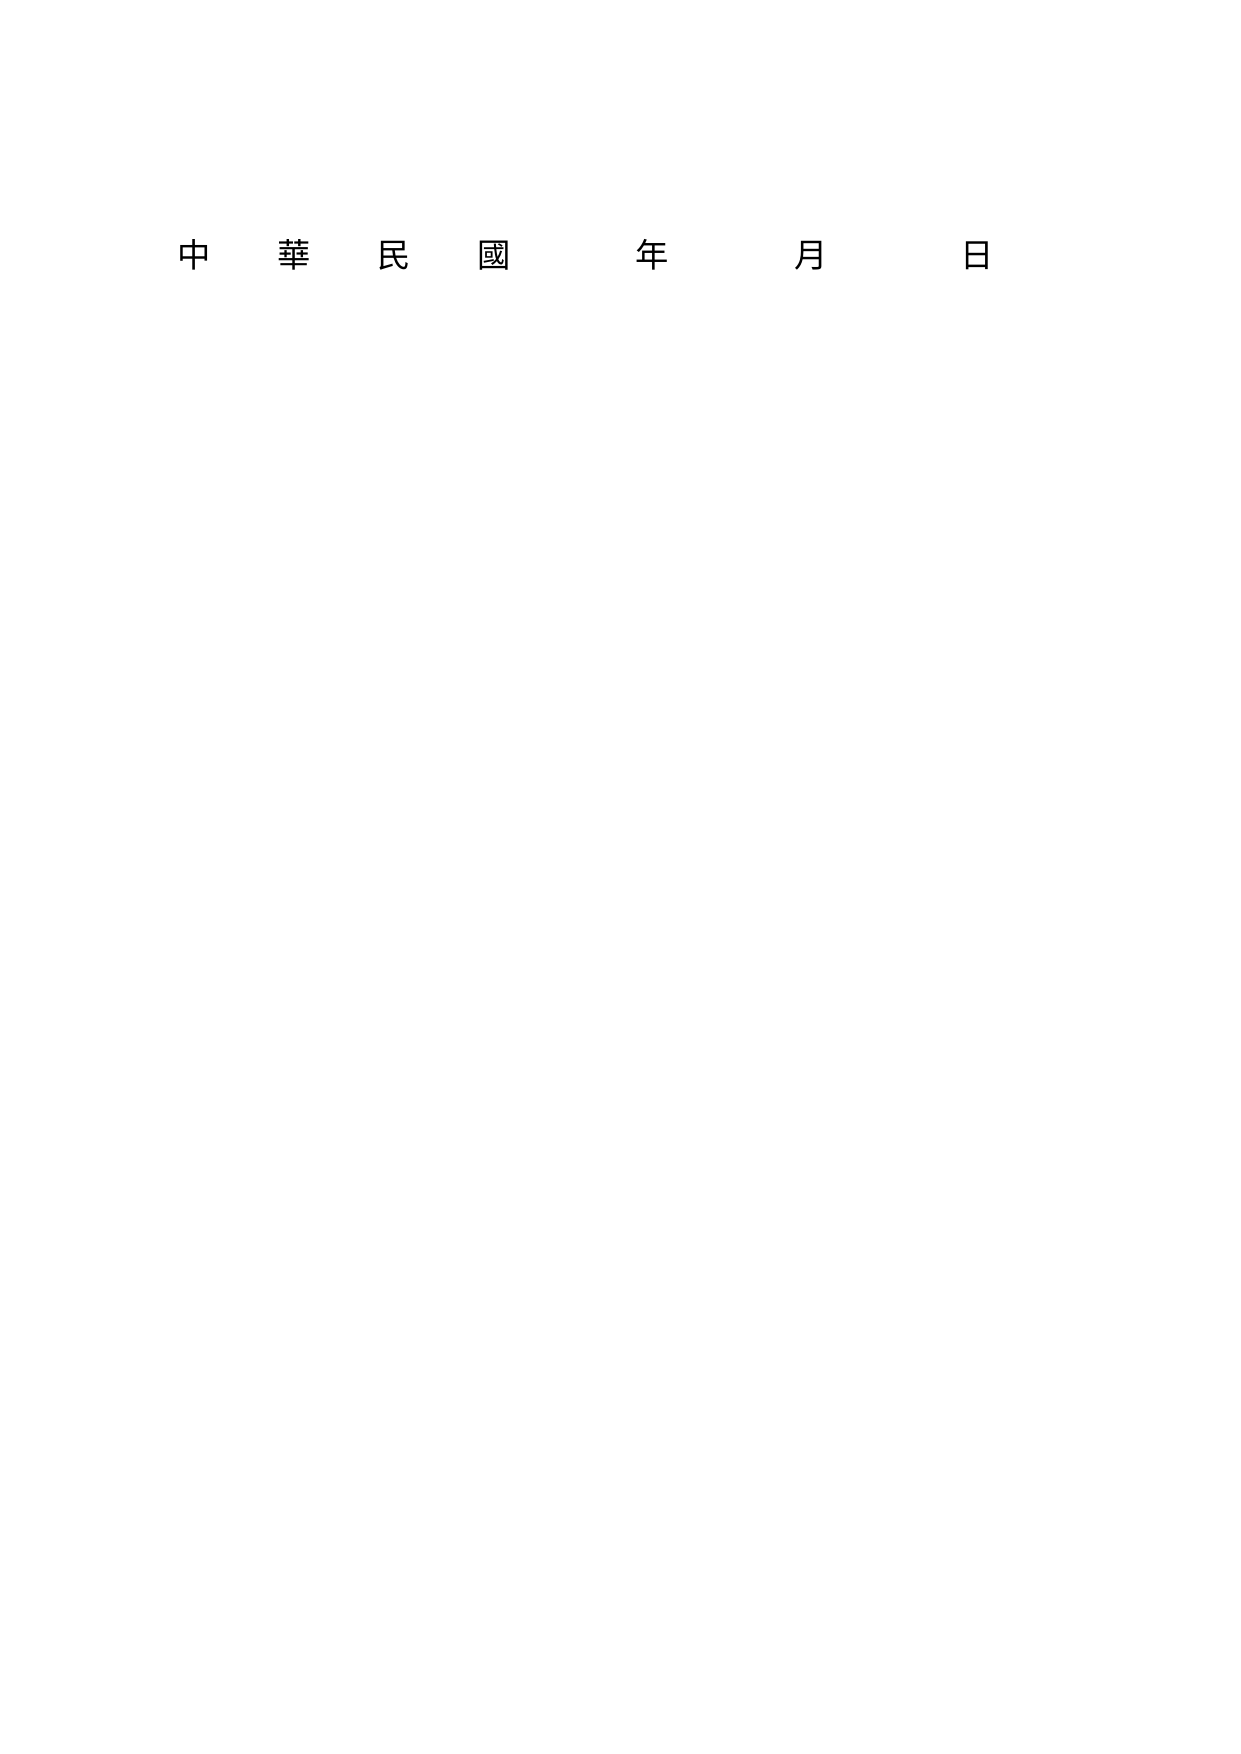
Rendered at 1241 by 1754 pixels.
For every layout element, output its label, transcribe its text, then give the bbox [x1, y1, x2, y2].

text 中 華 民 國 年 月 日 [177, 228, 1092, 277]
